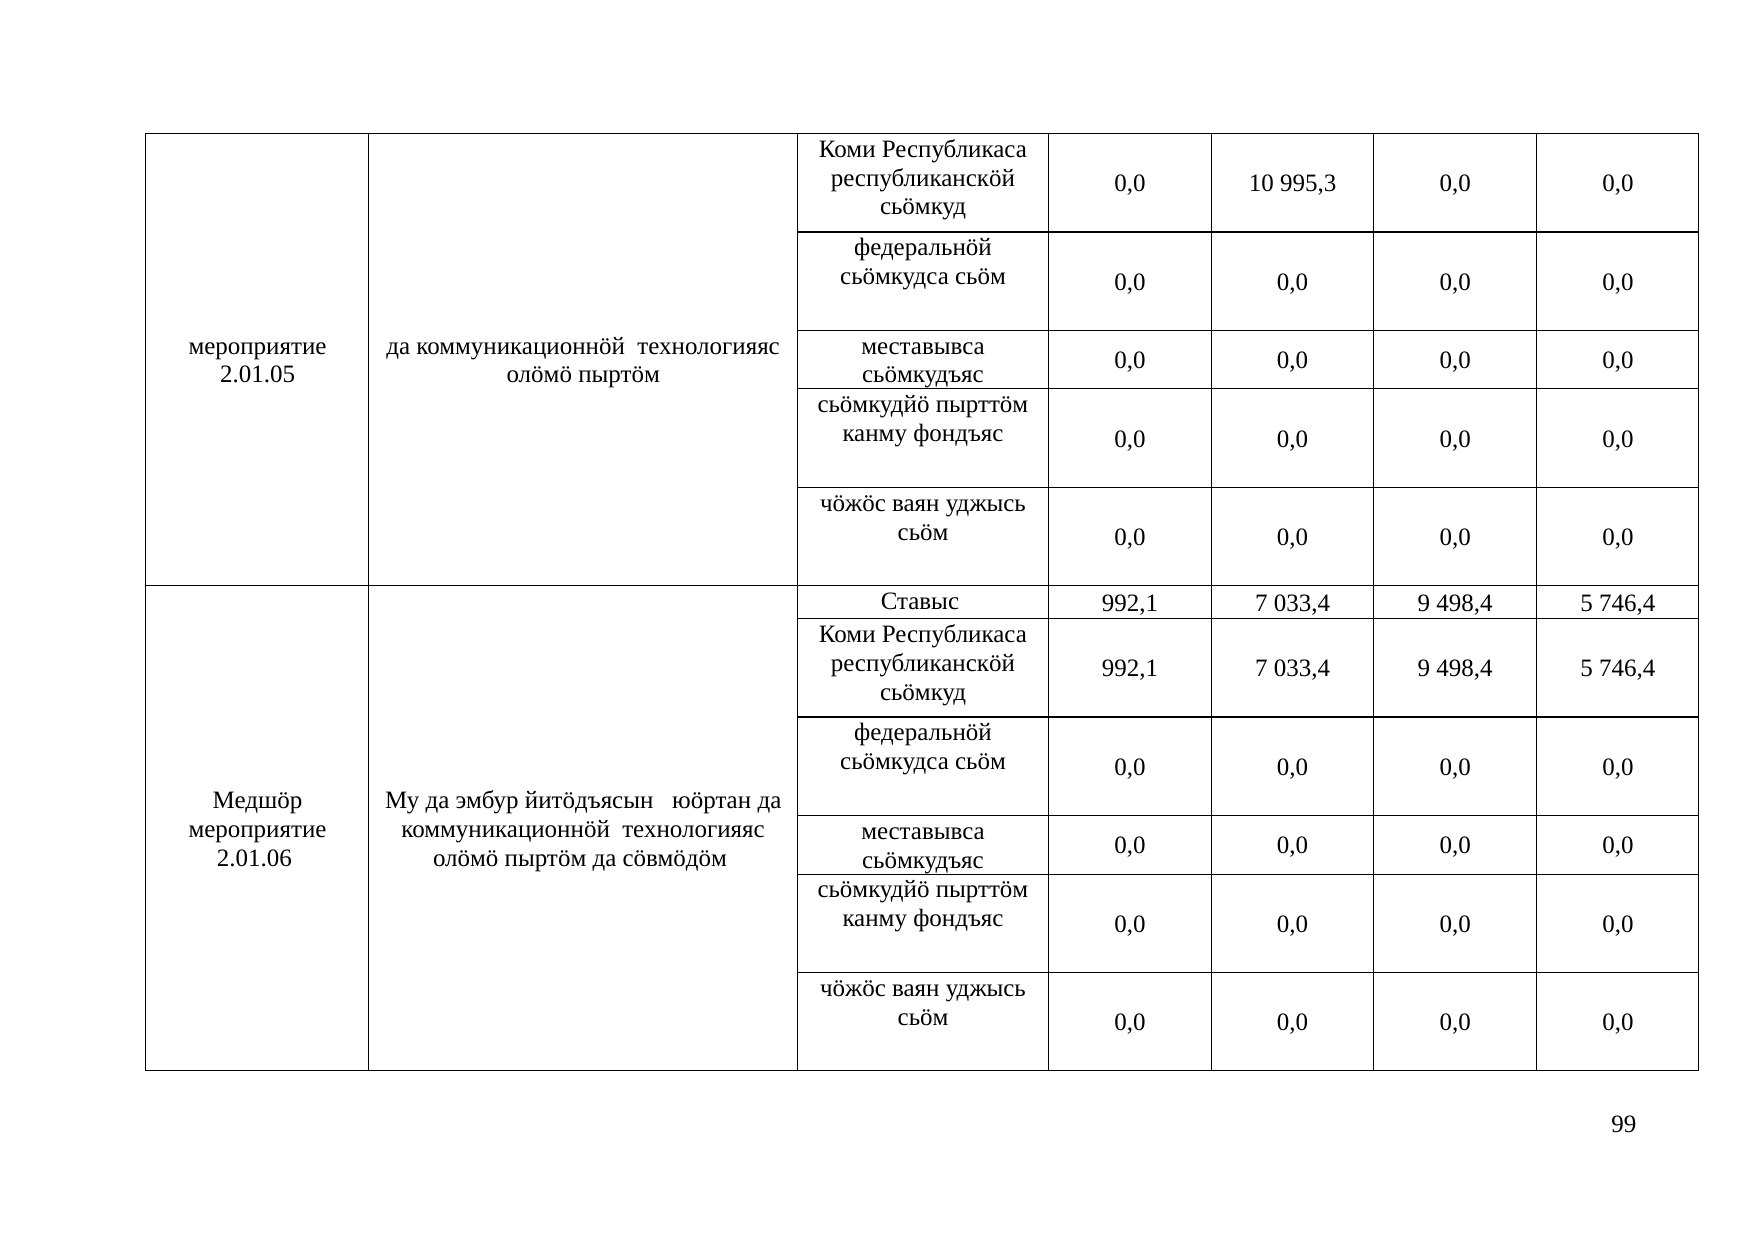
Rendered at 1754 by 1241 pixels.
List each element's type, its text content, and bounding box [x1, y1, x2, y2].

table_cell сьӧмкудйӧ пырттӧм канму фондъяс [798, 389, 1048, 487]
table_cell сьӧмкудйӧ пырттӧм канму фондъяс [798, 875, 1048, 972]
table_cell мероприятие 2.01.05 [146, 134, 368, 585]
table_cell Медшӧр мероприятие 2.01.06 [146, 586, 368, 1070]
table_cell 5 746,4 [1537, 586, 1698, 618]
table_cell 0,0 [1049, 973, 1211, 1070]
table_cell 0,0 [1537, 134, 1698, 231]
table_cell 0,0 [1374, 389, 1536, 487]
table_cell 0,0 [1374, 973, 1536, 1070]
table_cell 0,0 [1212, 331, 1373, 388]
table_cell 7 033,4 [1212, 619, 1373, 716]
table_cell 0,0 [1537, 233, 1698, 330]
table_cell Ставыс [798, 586, 1048, 618]
table_cell 9 498,4 [1374, 586, 1536, 618]
table_cell 0,0 [1212, 718, 1373, 815]
table_cell 0,0 [1049, 331, 1211, 388]
table_cell 0,0 [1537, 718, 1698, 815]
table_cell 0,0 [1374, 331, 1536, 388]
table_cell 0,0 [1212, 389, 1373, 487]
table_cell меставывса сьӧмкудъяс [798, 331, 1048, 388]
table_cell 0,0 [1537, 875, 1698, 972]
table_cell чӧжӧс ваян уджысь сьӧм [798, 488, 1048, 585]
table_cell 0,0 [1374, 134, 1536, 231]
table_cell 0,0 [1537, 331, 1698, 388]
table_cell 0,0 [1374, 718, 1536, 815]
table_cell 992,1 [1049, 619, 1211, 716]
table_cell 9 498,4 [1374, 619, 1536, 716]
table_cell 0,0 [1049, 875, 1211, 972]
table_cell 0,0 [1049, 134, 1211, 231]
table_cell федеральнӧй сьӧмкудса сьӧм [798, 718, 1048, 815]
table_cell 0,0 [1049, 816, 1211, 873]
table_cell Коми Республикаса республиканскӧй сьӧмкуд [798, 619, 1048, 716]
table_cell Коми Республикаса республиканскӧй сьӧмкуд [798, 134, 1048, 231]
table_cell 0,0 [1537, 973, 1698, 1070]
table_cell 7 033,4 [1212, 586, 1373, 618]
table_cell 0,0 [1537, 488, 1698, 585]
table_cell чӧжӧс ваян уджысь сьӧм [798, 973, 1048, 1070]
table_cell 0,0 [1212, 233, 1373, 330]
table_cell 0,0 [1212, 875, 1373, 972]
table_cell 5 746,4 [1537, 619, 1698, 716]
table_cell 0,0 [1374, 488, 1536, 585]
table_cell 0,0 [1212, 816, 1373, 873]
table_cell 0,0 [1049, 233, 1211, 330]
table_cell 0,0 [1374, 233, 1536, 330]
table_cell 0,0 [1049, 389, 1211, 487]
table_cell 0,0 [1374, 875, 1536, 972]
table_cell 0,0 [1049, 718, 1211, 815]
table_cell 992,1 [1049, 586, 1211, 618]
table_cell 0,0 [1212, 488, 1373, 585]
table_cell 0,0 [1212, 973, 1373, 1070]
table_cell 0,0 [1049, 488, 1211, 585]
table_cell 0,0 [1537, 389, 1698, 487]
table_cell 0,0 [1374, 816, 1536, 873]
table_cell 10 995,3 [1212, 134, 1373, 231]
table_cell да коммуникационнӧй технологияяс олӧмӧ пыртӧм [369, 134, 797, 585]
table_cell федеральнӧй сьӧмкудса сьӧм [798, 233, 1048, 330]
table_cell Му да эмбур йитӧдъясын юӧртан да коммуникационнӧй технологияяс олӧмӧ пыртӧм да сӧвмӧдӧм [369, 586, 797, 1070]
table_cell 0,0 [1537, 816, 1698, 873]
table_cell меставывса сьӧмкудъяс [798, 816, 1048, 873]
